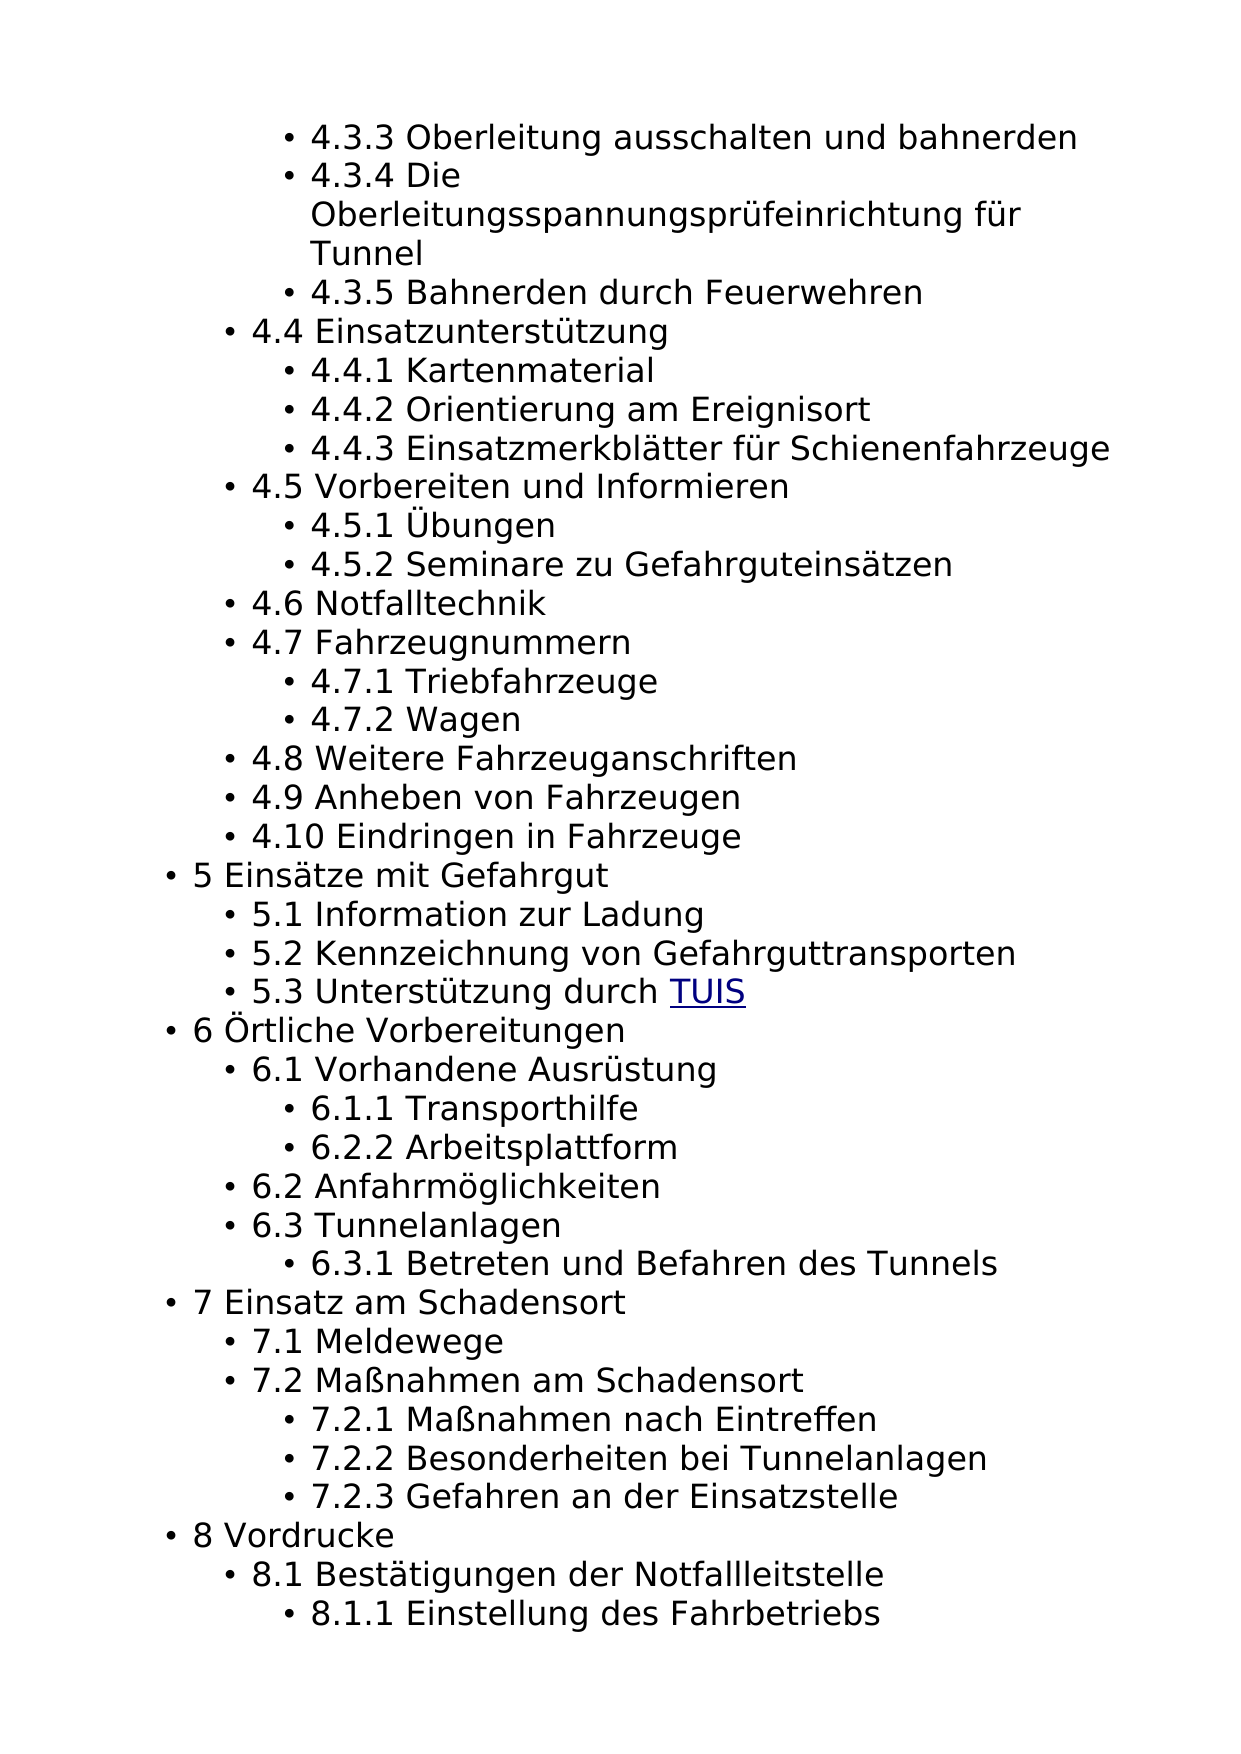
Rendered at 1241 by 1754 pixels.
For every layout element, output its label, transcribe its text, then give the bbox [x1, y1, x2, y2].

list 4.10 Eindringen in Fahrzeuge [236, 817, 1122, 856]
list 4.5 Vorbereiten und Informieren [236, 468, 1122, 507]
list 5.1 Information zur Ladung [236, 895, 1122, 934]
list 4.8 Weitere Fahrzeuganschriften [236, 740, 1122, 779]
list 4.5.2 Seminare zu Gefahrguteinsätzen [295, 546, 1122, 584]
list 6.1 Vorhandene Ausrüstung [236, 1051, 1122, 1089]
list 7.2.3 Gefahren an der Einsatzstelle [295, 1478, 1122, 1517]
list 6.3.1 Betreten und Befahren des Tunnels [295, 1245, 1122, 1284]
list 6.1.1 Transporthilfe [295, 1089, 1122, 1128]
list 6 Örtliche Vorbereitungen [177, 1012, 1122, 1051]
list 4.4.1 Kartenmaterial [295, 351, 1122, 390]
list 5.3 Unterstützung durch TUIS [236, 973, 1122, 1012]
list 4.4 Einsatzunterstützung [236, 312, 1122, 351]
list 6.2.2 Arbeitsplattform [295, 1128, 1122, 1167]
list 4.9 Anheben von Fahrzeugen [236, 779, 1122, 817]
list 4.7.1 Triebfahrzeuge [295, 662, 1122, 701]
list 5 Einsätze mit Gefahrgut [177, 856, 1122, 895]
list 4.3.3 Oberleitung ausschalten und bahnerden [295, 118, 1122, 157]
list 4.6 Notfalltechnik [236, 584, 1122, 623]
list 8.1.1 Einstellung des Fahrbetriebs [295, 1594, 1122, 1633]
list 8 Vordrucke [177, 1517, 1122, 1556]
list 6.2 Anfahrmöglichkeiten [236, 1167, 1122, 1206]
list 4.7.2 Wagen [295, 701, 1122, 740]
list 7.2.1 Maßnahmen nach Eintreffen [295, 1400, 1122, 1439]
list 8.1 Bestätigungen der Notfallleitstelle [236, 1556, 1122, 1594]
list 4.4.3 Einsatzmerkblätter für Schienenfahrzeuge [295, 429, 1122, 468]
list 7.2 Maßnahmen am Schadensort [236, 1361, 1122, 1400]
list 5.2 Kennzeichnung von Gefahrguttransporten [236, 934, 1122, 973]
list 7.2.2 Besonderheiten bei Tunnelanlagen [295, 1439, 1122, 1478]
list 4.7 Fahrzeugnummern [236, 623, 1122, 662]
list 7.1 Meldewege [236, 1323, 1122, 1361]
list 4.4.2 Orientierung am Ereignisort [295, 390, 1122, 429]
list 6.3 Tunnelanlagen [236, 1206, 1122, 1245]
list 7 Einsatz am Schadensort [177, 1284, 1122, 1323]
list 4.3.4 Die Oberleitungsspannungsprüfeinrichtung für Tunnel [295, 157, 1122, 273]
list 4.5.1 Übungen [295, 507, 1122, 546]
list 4.3.5 Bahnerden durch Feuerwehren [295, 273, 1122, 312]
